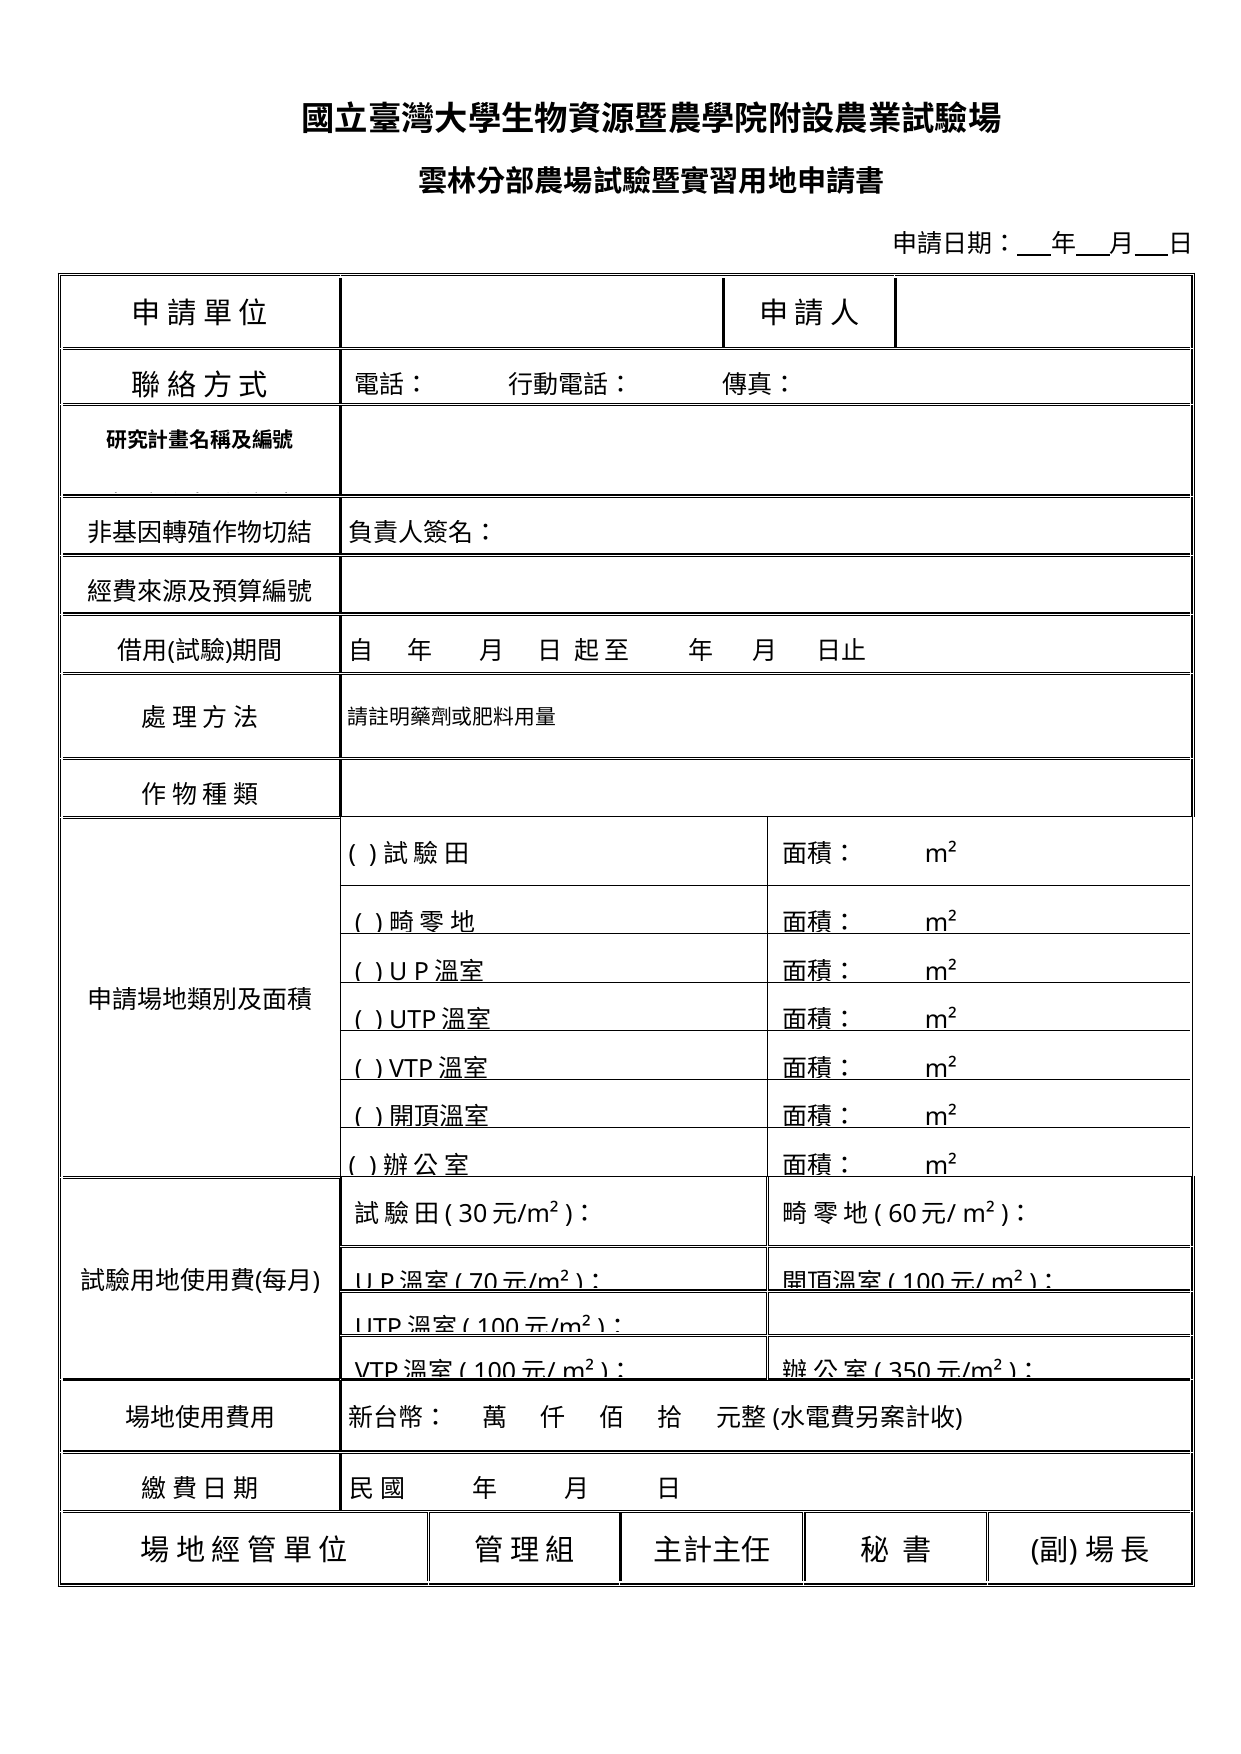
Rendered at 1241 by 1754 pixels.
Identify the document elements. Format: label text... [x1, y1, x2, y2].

table_cell 電話： 行動電話： 傳真： [340, 347, 1193, 403]
table_cell 場地使用費用 [59, 1378, 339, 1450]
table_cell 自 年 月 日 起 至 年 月 日止 [342, 612, 1192, 671]
subtitle 雲林分部農場試驗暨實習用地申請書 [109, 148, 1193, 210]
table_cell 面積： m² [768, 1030, 1192, 1079]
table_cell 處 理 方 法 [61, 671, 339, 756]
table_cell 開頂溫室 ( 100元/ m² )： [768, 1245, 1193, 1289]
table_cell [342, 553, 1192, 612]
table_cell 試驗用地使用費(每月) [59, 1176, 340, 1378]
table_cell [342, 756, 1192, 816]
table_cell ( ) 辦 公 室 [341, 1128, 767, 1176]
table_cell 試 驗 田 ( 30元/m² )： [342, 1177, 766, 1245]
table_header 申 請 人 [723, 274, 895, 347]
table_cell 面積： m² [768, 885, 1192, 933]
table_cell 新台幣： 萬 仟 佰 拾 元整 (水電費另案計收) [342, 1378, 1193, 1450]
table_cell 申請場地類別及面積 [59, 816, 340, 1176]
table_cell 面積： m² [768, 1079, 1192, 1127]
subtitle 申請日期： 年 月 日 [59, 210, 1193, 273]
table_cell 面積： m² [768, 982, 1192, 1030]
table_cell 請註明藥劑或肥料用量 [342, 671, 1192, 756]
table_cell ( ) U P溫室 [341, 934, 767, 982]
table_cell 場 地 經 管 單 位 [59, 1510, 429, 1583]
table_cell 面積： m² [768, 817, 1192, 884]
table_cell 作 物 種 類 [61, 756, 339, 816]
subtitle 國立臺灣大學生物資源暨農學院附設農業試驗場 [109, 85, 1193, 148]
table_cell 非基因轉殖作物切結 [61, 494, 339, 553]
table_cell 負責人簽名： [342, 494, 1192, 553]
table_cell VTP溫室 ( 100元/ m² )： [342, 1337, 766, 1378]
table_cell 辦 公 室 ( 350元/m² )： [769, 1334, 1192, 1378]
table_cell ( ) 畸 零 地 [341, 886, 767, 933]
table_cell ( ) 試 驗 田 [341, 817, 767, 884]
table_cell 借用(試驗)期間 [61, 612, 339, 671]
table_cell [769, 1289, 1192, 1333]
table_cell 面積： m² [768, 933, 1192, 982]
table_header [340, 276, 723, 347]
table_cell 繳 費 日 期 [61, 1450, 339, 1510]
table_cell 主計主任 [620, 1511, 804, 1583]
table_cell (副) 場 長 [988, 1510, 1193, 1583]
table_cell 秘 書 [804, 1513, 987, 1583]
table_header [895, 276, 1191, 347]
table_cell ( ) VTP溫室 [341, 1031, 767, 1079]
table_cell [340, 403, 1193, 494]
table_cell 面積： m² [768, 1127, 1192, 1176]
table_cell 管 理 組 [429, 1513, 620, 1583]
table_cell U P溫室 ( 70元/m² )： [342, 1248, 766, 1289]
table_cell ( ) 開頂溫室 [341, 1080, 767, 1127]
table_cell 畸 零 地 ( 60元/ m² )： [769, 1177, 1191, 1245]
table_cell 研究計畫名稱及編號 (實習課程名稱及課號) [59, 403, 340, 494]
table_cell 民 國 年 月 日 [342, 1450, 1192, 1510]
table_cell UTP溫室 ( 100元/m² )： [342, 1293, 766, 1333]
table_header 申 請 單 位 [61, 276, 340, 347]
table_cell ( ) UTP溫室 [341, 983, 767, 1030]
table_cell 聯 絡 方 式 [59, 347, 340, 403]
table_cell 經費來源及預算編號 [61, 553, 339, 612]
